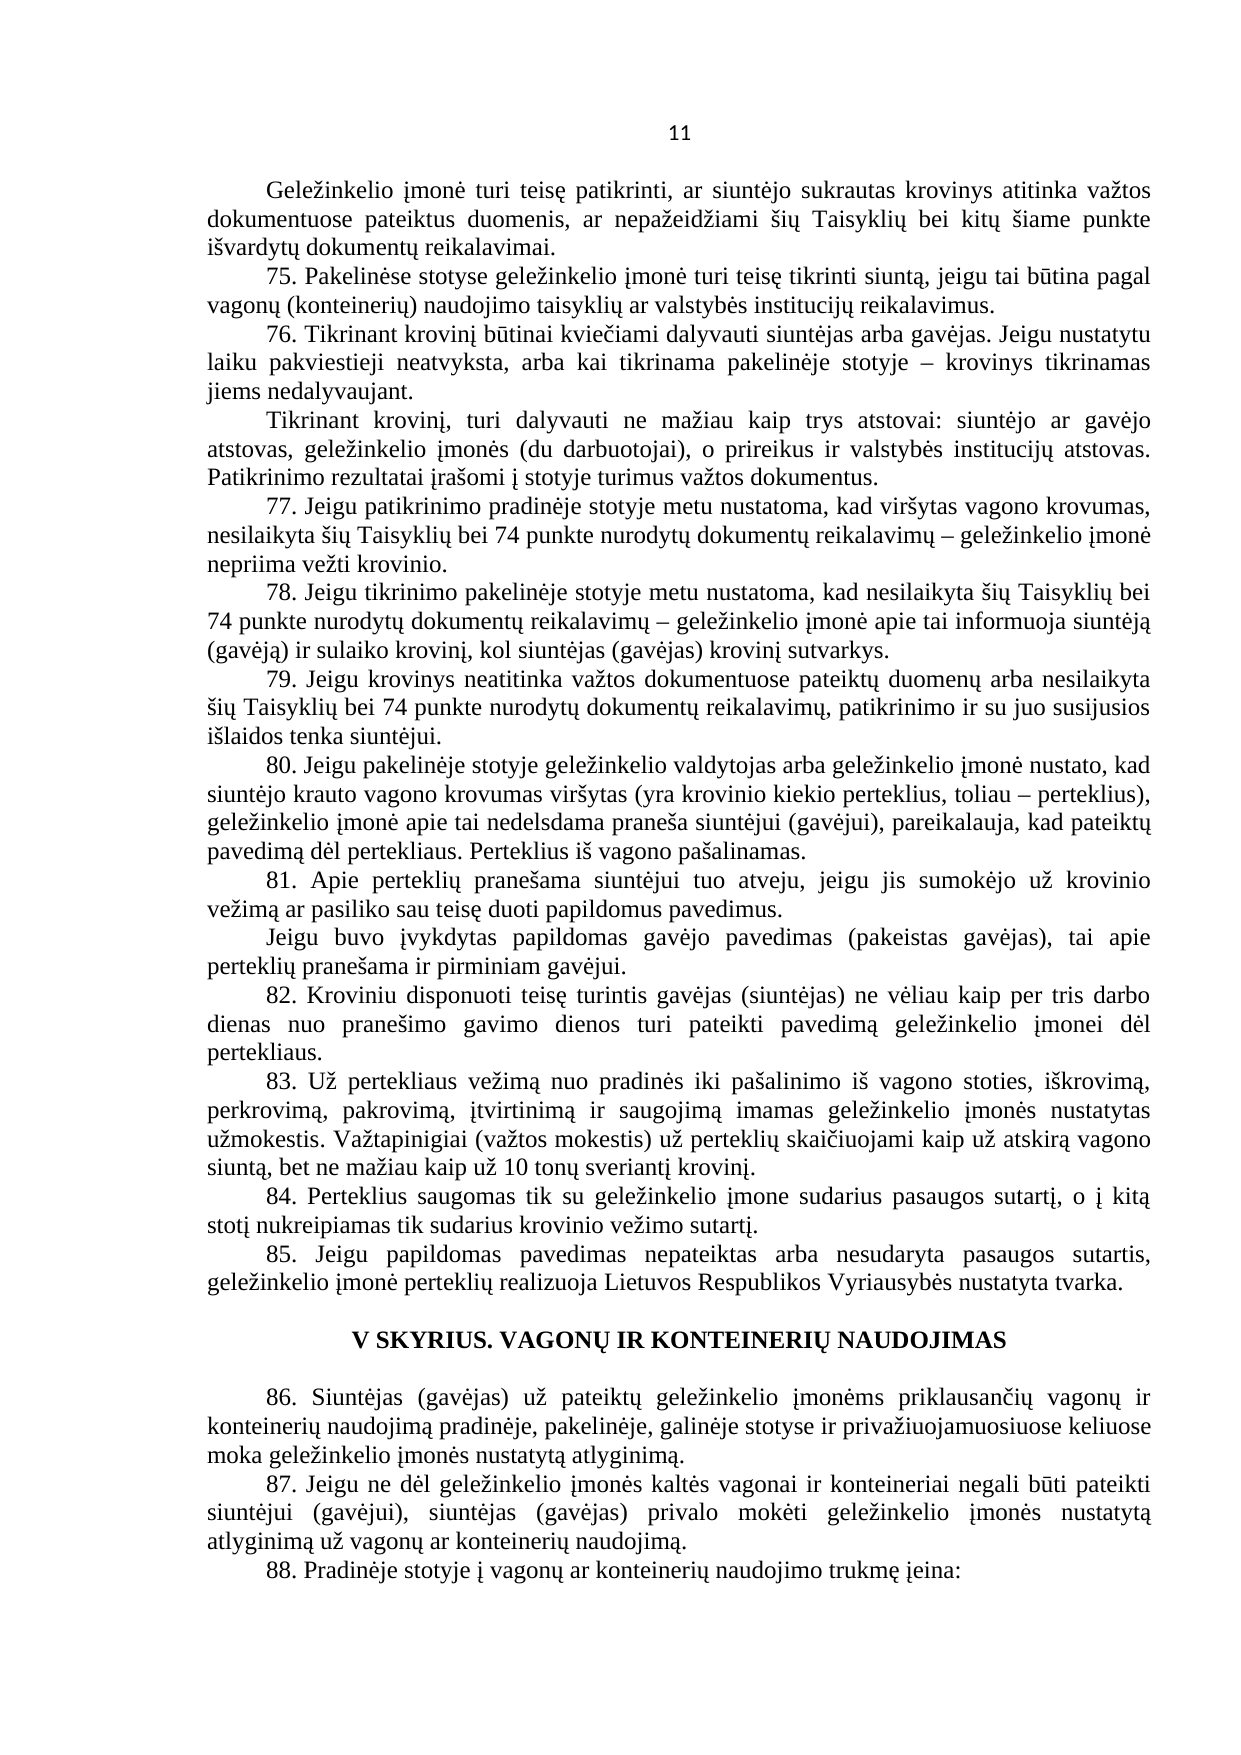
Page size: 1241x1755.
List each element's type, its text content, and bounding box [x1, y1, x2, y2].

text 87. Jeigu ne dėl geležinkelio įmonės kaltės vagonai ir konteineriai negali būti pateikti siuntėjui (gavėjui), siuntėjas (gavėjas) privalo mokėti geležinkelio įmonės nustatytą atlyginimą už vagonų ar konteinerių naudojimą. [207, 1469, 1152, 1555]
text 81. Apie perteklių pranešama siuntėjui tuo atveju, jeigu jis sumokėjo už krovinio vežimą ar pasiliko sau teisę duoti papildomus pavedimus. [207, 865, 1152, 922]
text 76. Tikrinant krovinį būtinai kviečiami dalyvauti siuntėjas arba gavėjas. Jeigu nustatytu laiku pakviestieji neatvyksta, arba kai tikrinama pakelinėje stotyje – krovinys tikrinamas jiems nedalyvaujant. [207, 319, 1152, 405]
text 82. Kroviniu disponuoti teisę turintis gavėjas (siuntėjas) ne vėliau kaip per tris darbo dienas nuo pranešimo gavimo dienos turi pateikti pavedimą geležinkelio įmonei dėl pertekliaus. [207, 980, 1152, 1066]
text 75. Pakelinėse stotyse geležinkelio įmonė turi teisę tikrinti siuntą, jeigu tai būtina pagal vagonų (konteinerių) naudojimo taisyklių ar valstybės institucijų reikalavimus. [207, 261, 1152, 319]
text 77. Jeigu patikrinimo pradinėje stotyje metu nustatoma, kad viršytas vagono krovumas, nesilaikyta šių Taisyklių bei 74 punkte nurodytų dokumentų reikalavimų – geležinkelio įmonė nepriima vežti krovinio. [207, 491, 1152, 577]
text V SKYRIUS. VAGONŲ IR KONTEINERIŲ NAUDOJIMAS [207, 1325, 1152, 1354]
text 83. Už pertekliaus vežimą nuo pradinės iki pašalinimo iš vagono stoties, iškrovimą, perkrovimą, pakrovimą, įtvirtinimą ir saugojimą imamas geležinkelio įmonės nustatytas užmokestis. Važtapinigiai (važtos mokestis) už perteklių skaičiuojami kaip už atskirą vagono siuntą, bet ne mažiau kaip už 10 tonų sveriantį krovinį. [207, 1066, 1152, 1181]
text 79. Jeigu krovinys neatitinka važtos dokumentuose pateiktų duomenų arba nesilaikyta šių Taisyklių bei 74 punkte nurodytų dokumentų reikalavimų, patikrinimo ir su juo susijusios išlaidos tenka siuntėjui. [207, 664, 1152, 750]
text 78. Jeigu tikrinimo pakelinėje stotyje metu nustatoma, kad nesilaikyta šių Taisyklių bei 74 punkte nurodytų dokumentų reikalavimų – geležinkelio įmonė apie tai informuoja siuntėją (gavėją) ir sulaiko krovinį, kol siuntėjas (gavėjas) krovinį sutvarkys. [207, 577, 1152, 664]
text Jeigu buvo įvykdytas papildomas gavėjo pavedimas (pakeistas gavėjas), tai apie perteklių pranešama ir pirminiam gavėjui. [207, 922, 1152, 980]
text 88. Pradinėje stotyje į vagonų ar konteinerių naudojimo trukmę įeina: [207, 1555, 1152, 1584]
text Tikrinant krovinį, turi dalyvauti ne mažiau kaip trys atstovai: siuntėjo ar gavėjo atstovas, geležinkelio įmonės (du darbuotojai), o prireikus ir valstybės institucijų atstovas. Patikrinimo rezultatai įrašomi į stotyje turimus važtos dokumentus. [207, 405, 1152, 491]
text 84. Perteklius saugomas tik su geležinkelio įmone sudarius pasaugos sutartį, o į kitą stotį nukreipiamas tik sudarius krovinio vežimo sutartį. [207, 1181, 1152, 1239]
text 85. Jeigu papildomas pavedimas nepateiktas arba nesudaryta pasaugos sutartis, geležinkelio įmonė perteklių realizuoja Lietuvos Respublikos Vyriausybės nustatyta tvarka. [207, 1239, 1152, 1296]
text 80. Jeigu pakelinėje stotyje geležinkelio valdytojas arba geležinkelio įmonė nustato, kad siuntėjo krauto vagono krovumas viršytas (yra krovinio kiekio perteklius, toliau – perteklius), geležinkelio įmonė apie tai nedelsdama praneša siuntėjui (gavėjui), pareikalauja, kad pateiktų pavedimą dėl pertekliaus. Perteklius iš vagono pašalinamas. [207, 750, 1152, 865]
text 86. Siuntėjas (gavėjas) už pateiktų geležinkelio įmonėms priklausančių vagonų ir konteinerių naudojimą pradinėje, pakelinėje, galinėje stotyse ir privažiuojamuosiuose keliuose moka geležinkelio įmonės nustatytą atlyginimą. [207, 1382, 1152, 1469]
text Geležinkelio įmonė turi teisę patikrinti, ar siuntėjo sukrautas krovinys atitinka važtos dokumentuose pateiktus duomenis, ar nepažeidžiami šių Taisyklių bei kitų šiame punkte išvardytų dokumentų reikalavimai. [207, 175, 1152, 261]
